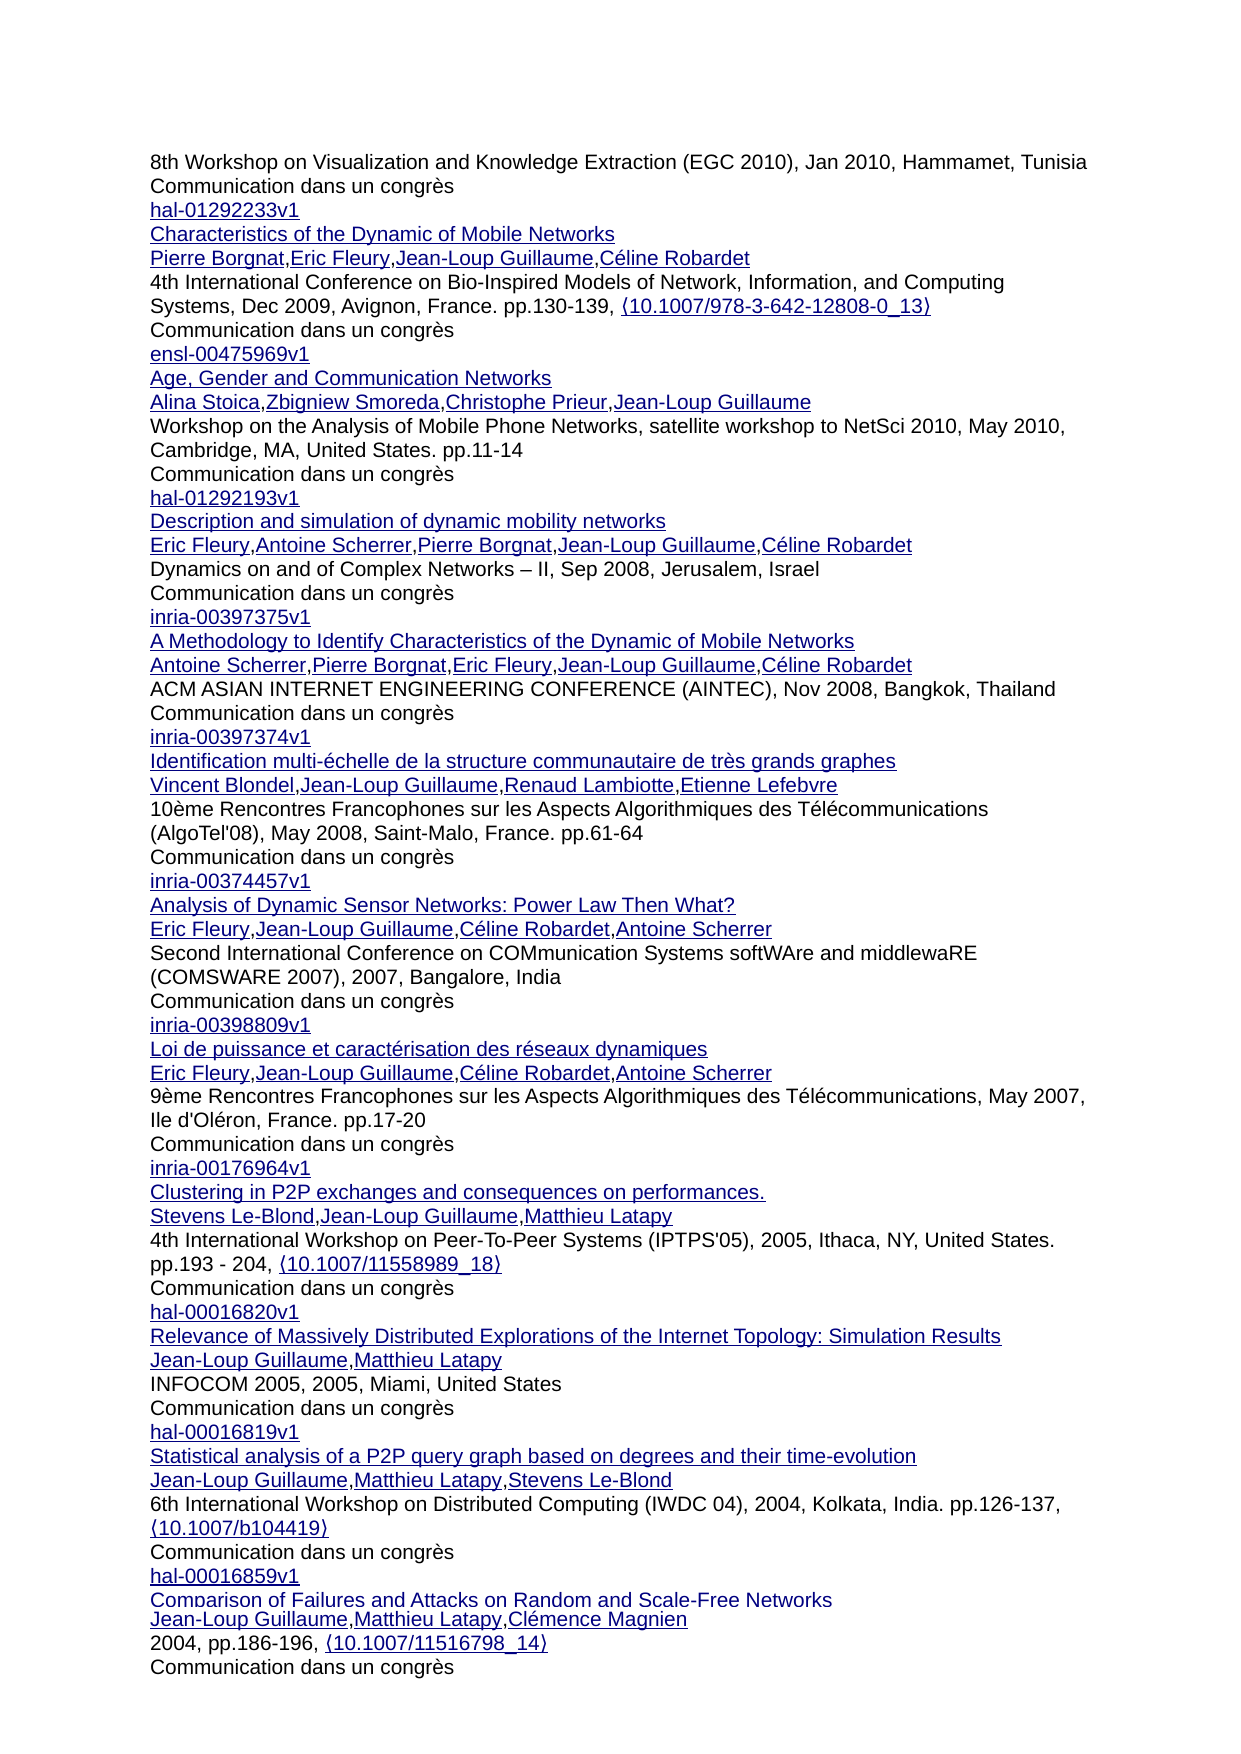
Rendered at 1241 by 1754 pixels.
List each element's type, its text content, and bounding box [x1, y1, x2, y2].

table_cell Characteristics of the Dynamic of Mobile Networks Pierre Borgnat,Eric Fleury,Jean-Loup Guillaume,Céline Robardet 4th International Conference on Bio-Inspired Models of Network, Information, and Computing Systems, Dec 2009, Avignon, France. pp.130-139, ⟨10.1007/978-3-642-12808-0_13⟩ Communication dans un congrès ensl-00475969v1 [150, 222, 1090, 366]
table_cell Loi de puissance et caractérisation des réseaux dynamiques Eric Fleury,Jean-Loup Guillaume,Céline Robardet,Antoine Scherrer 9ème Rencontres Francophones sur les Aspects Algorithmiques des Télécommunications, May 2007, Ile d'Oléron, France. pp.17-20 Communication dans un congrès inria-00176964v1 [150, 1036, 1090, 1180]
table_cell A Methodology to Identify Characteristics of the Dynamic of Mobile Networks Antoine Scherrer,Pierre Borgnat,Eric Fleury,Jean-Loup Guillaume,Céline Robardet ACM ASIAN INTERNET ENGINEERING CONFERENCE (AINTEC), Nov 2008, Bangkok, Thailand Communication dans un congrès inria-00397374v1 [150, 629, 1090, 749]
table_cell Description and simulation of dynamic mobility networks Eric Fleury,Antoine Scherrer,Pierre Borgnat,Jean-Loup Guillaume,Céline Robardet Dynamics on and of Complex Networks – II, Sep 2008, Jerusalem, Israel Communication dans un congrès inria-00397375v1 [150, 509, 1090, 629]
table_cell Comparison of Failures and Attacks on Random and Scale-Free Networks Jean-Loup Guillaume,Matthieu Latapy,Clémence Magnien 2004, pp.186-196, ⟨10.1007/11516798_14⟩ Communication dans un congrès [150, 1588, 1090, 1679]
table_cell Clustering in P2P exchanges and consequences on performances. Stevens Le-Blond,Jean-Loup Guillaume,Matthieu Latapy 4th International Workshop on Peer-To-Peer Systems (IPTPS'05), 2005, Ithaca, NY, United States. pp.193 - 204, ⟨10.1007/11558989_18⟩ Communication dans un congrès hal-00016820v1 [150, 1180, 1090, 1324]
table_cell Identification multi-échelle de la structure communautaire de très grands graphes Vincent Blondel,Jean-Loup Guillaume,Renaud Lambiotte,Etienne Lefebvre 10ème Rencontres Francophones sur les Aspects Algorithmiques des Télécommunications (AlgoTel'08), May 2008, Saint-Malo, France. pp.61-64 Communication dans un congrès inria-00374457v1 [150, 749, 1090, 893]
table_cell Relevance of Massively Distributed Explorations of the Internet Topology: Simulation Results Jean-Loup Guillaume,Matthieu Latapy INFOCOM 2005, 2005, Miami, United States Communication dans un congrès hal-00016819v1 [150, 1324, 1090, 1444]
table_cell Analysis of Dynamic Sensor Networks: Power Law Then What? Eric Fleury,Jean-Loup Guillaume,Céline Robardet,Antoine Scherrer Second International Conference on COMmunication Systems softWAre and middlewaRE (COMSWARE 2007), 2007, Bangalore, India Communication dans un congrès inria-00398809v1 [150, 893, 1090, 1036]
table_cell 8th Workshop on Visualization and Knowledge Extraction (EGC 2010), Jan 2010, Hammamet, Tunisia Communication dans un congrès hal-01292233v1 [150, 150, 1090, 222]
table_cell Age, Gender and Communication Networks Alina Stoica,Zbigniew Smoreda,Christophe Prieur,Jean-Loup Guillaume Workshop on the Analysis of Mobile Phone Networks, satellite workshop to NetSci 2010, May 2010, Cambridge, MA, United States. pp.11-14 Communication dans un congrès hal-01292193v1 [150, 366, 1090, 509]
table_cell Statistical analysis of a P2P query graph based on degrees and their time-evolution Jean-Loup Guillaume,Matthieu Latapy,Stevens Le-Blond 6th International Workshop on Distributed Computing (IWDC 04), 2004, Kolkata, India. pp.126-137, ⟨10.1007/b104419⟩ Communication dans un congrès hal-00016859v1 [150, 1444, 1090, 1587]
